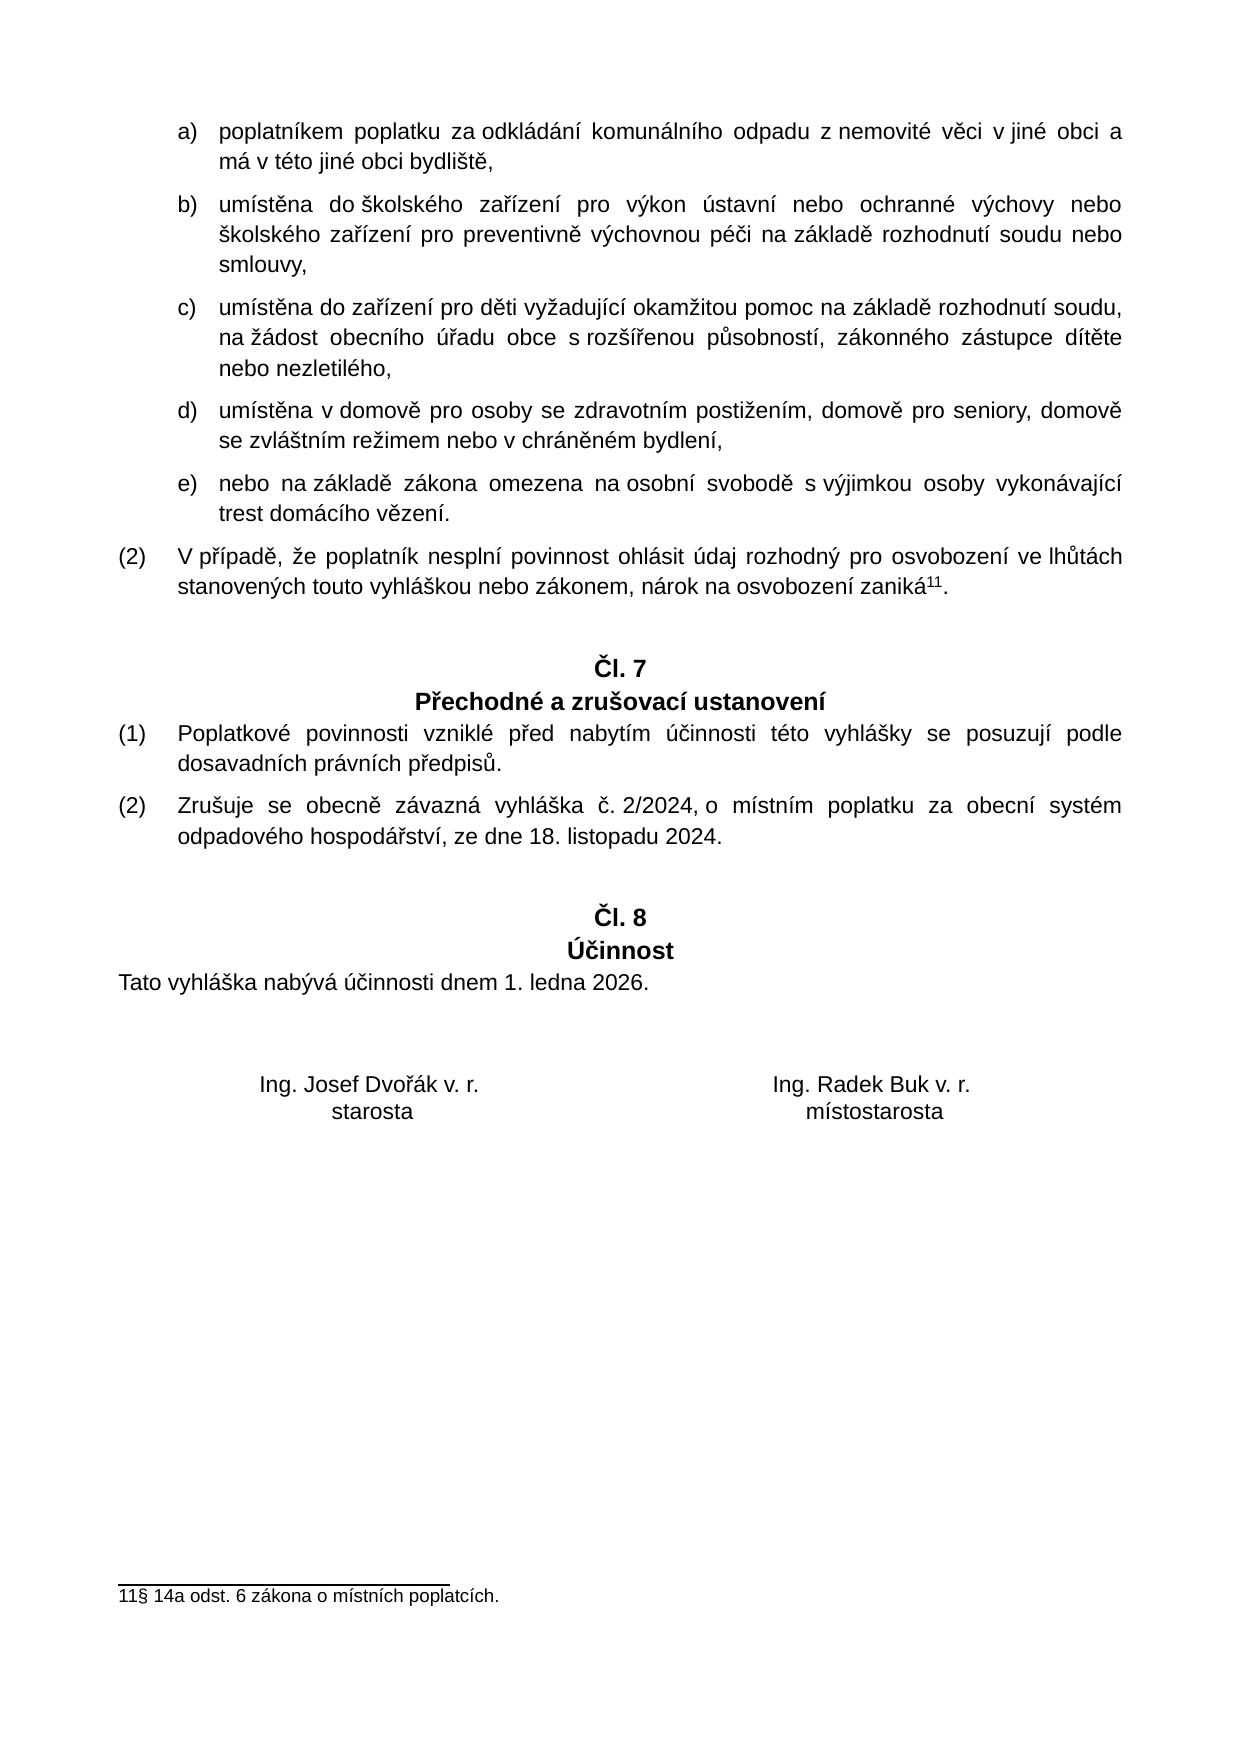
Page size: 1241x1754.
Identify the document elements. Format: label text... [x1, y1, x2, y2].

list umístěna v domově pro osoby se zdravotním postižením, domově pro seniory, domově se zvláštním režimem nebo v chráněném bydlení, [177, 397, 1122, 454]
list Zrušuje se obecně závazná vyhláška č. 2/2024, o místním poplatku za obecní systém odpadového hospodářství, ze dne 18. listopadu 2024. [118, 792, 1122, 849]
list umístěna do zařízení pro děti vyžadující okamžitou pomoc na základě rozhodnutí soudu, na žádost obecního úřadu obce s rozšířenou působností, zákonného zástupce dítěte nebo nezletilého, [177, 294, 1122, 381]
text Tato vyhláška nabývá účinnosti dnem 1. ledna 2026. [118, 969, 1122, 995]
table_cell [118, 1130, 620, 1248]
subtitle Čl. 7 Přechodné a zrušovací ustanovení [118, 653, 1122, 715]
table_header Ing. Josef Dvořák v. r. starosta [118, 1012, 620, 1130]
table_cell [620, 1130, 1122, 1248]
list nebo na základě zákona omezena na osobní svobodě s výjimkou osoby vykonávající trest domácího vězení. [177, 470, 1122, 527]
list V případě, že poplatník nesplní povinnost ohlásit údaj rozhodný pro osvobození ve lhůtách stanovených touto vyhláškou nebo zákonem, nárok na osvobození zaniká. [118, 543, 1122, 600]
list § 14a odst. 6 zákona o místních poplatcích. [118, 1585, 1122, 1607]
list poplatníkem poplatku za odkládání komunálního odpadu z nemovité věci v jiné obci a má v této jiné obci bydliště, [177, 118, 1122, 175]
list Poplatkové povinnosti vzniklé před nabytím účinnosti této vyhlášky se posuzují podle dosavadních právních předpisů. [118, 719, 1122, 776]
subtitle Čl. 8 Účinnost [118, 903, 1122, 965]
list umístěna do školského zařízení pro výkon ústavní nebo ochranné výchovy nebo školského zařízení pro preventivně výchovnou péči na základě rozhodnutí soudu nebo smlouvy, [177, 191, 1122, 278]
table_header Ing. Radek Buk v. r. místostarosta [620, 1012, 1122, 1130]
